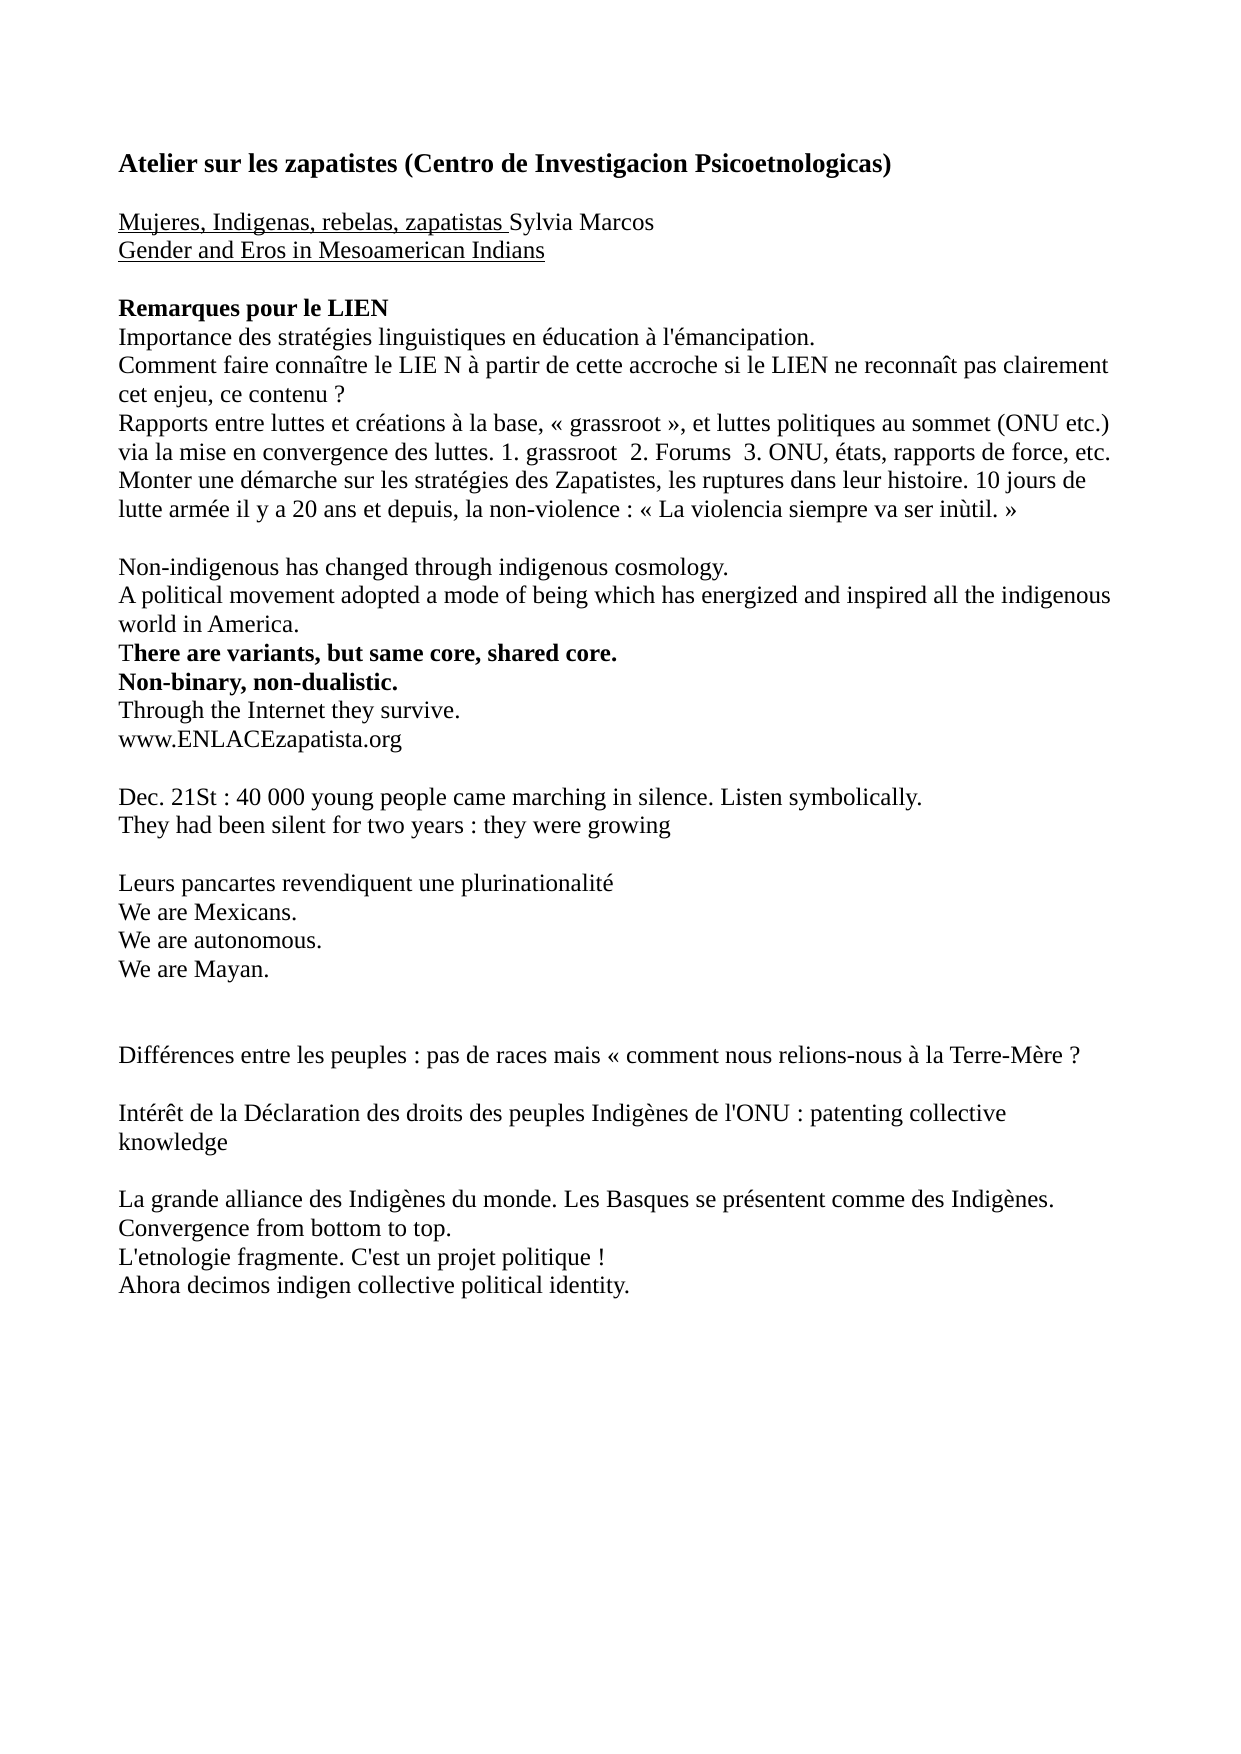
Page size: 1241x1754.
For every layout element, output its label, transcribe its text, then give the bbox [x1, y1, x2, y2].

text Atelier sur les zapatistes (Centro de Investigacion Psicoetnologicas) [118, 147, 1122, 178]
text La grande alliance des Indigènes du monde. Les Basques se présentent comme des Indigènes. [118, 1184, 1122, 1213]
text Rapports entre luttes et créations à la base, « grassroot », et luttes politiques au sommet (ONU etc.) via la mise en convergence des luttes. 1. grassroot 2. Forums 3. ONU, états, rapports de force, etc. [118, 408, 1122, 466]
text Leurs pancartes revendiquent une plurinationalité [118, 868, 1122, 897]
text Through the Internet they survive. [118, 696, 1122, 724]
text We are Mayan. [118, 954, 1122, 983]
text Convergence from bottom to top. [118, 1213, 1122, 1242]
text Monter une démarche sur les stratégies des Zapatistes, les ruptures dans leur histoire. 10 jours de lutte armée il y a 20 ans et depuis, la non-violence : « La violencia siempre va ser inùtil. » [118, 466, 1122, 523]
text Comment faire connaître le LIE N à partir de cette accroche si le LIEN ne reconnaît pas clairement cet enjeu, ce contenu ? [118, 351, 1122, 408]
text We are autonomous. [118, 926, 1122, 954]
text Intérêt de la Déclaration des droits des peuples Indigènes de l'ONU : patenting collective knowledge [118, 1098, 1122, 1156]
text We are Mexicans. [118, 897, 1122, 926]
text L'etnologie fragmente. C'est un projet politique ! [118, 1242, 1122, 1271]
text Gender and Eros in Mesoamerican Indians [118, 236, 1122, 264]
text www.ENLACEzapatista.org [118, 724, 1122, 753]
text Remarques pour le LIEN [118, 293, 1122, 322]
text Non-binary, non-dualistic. [118, 667, 1122, 696]
text Dec. 21St : 40 000 young people came marching in silence. Listen symbolically. [118, 782, 1122, 811]
text Non-indigenous has changed through indigenous cosmology. [118, 552, 1122, 581]
text Différences entre les peuples : pas de races mais « comment nous relions-nous à la Terre-Mère ? [118, 1041, 1122, 1069]
text There are variants, but same core, shared core. [118, 638, 1122, 667]
text They had been silent for two years : they were growing [118, 811, 1122, 839]
text A political movement adopted a mode of being which has energized and inspired all the indigenous world in America. [118, 581, 1122, 638]
text Importance des stratégies linguistiques en éducation à l'émancipation. [118, 322, 1122, 351]
text Ahora decimos indigen collective political identity. [118, 1271, 1122, 1299]
text Mujeres, Indigenas, rebelas, zapatistas Sylvia Marcos [118, 207, 1122, 236]
